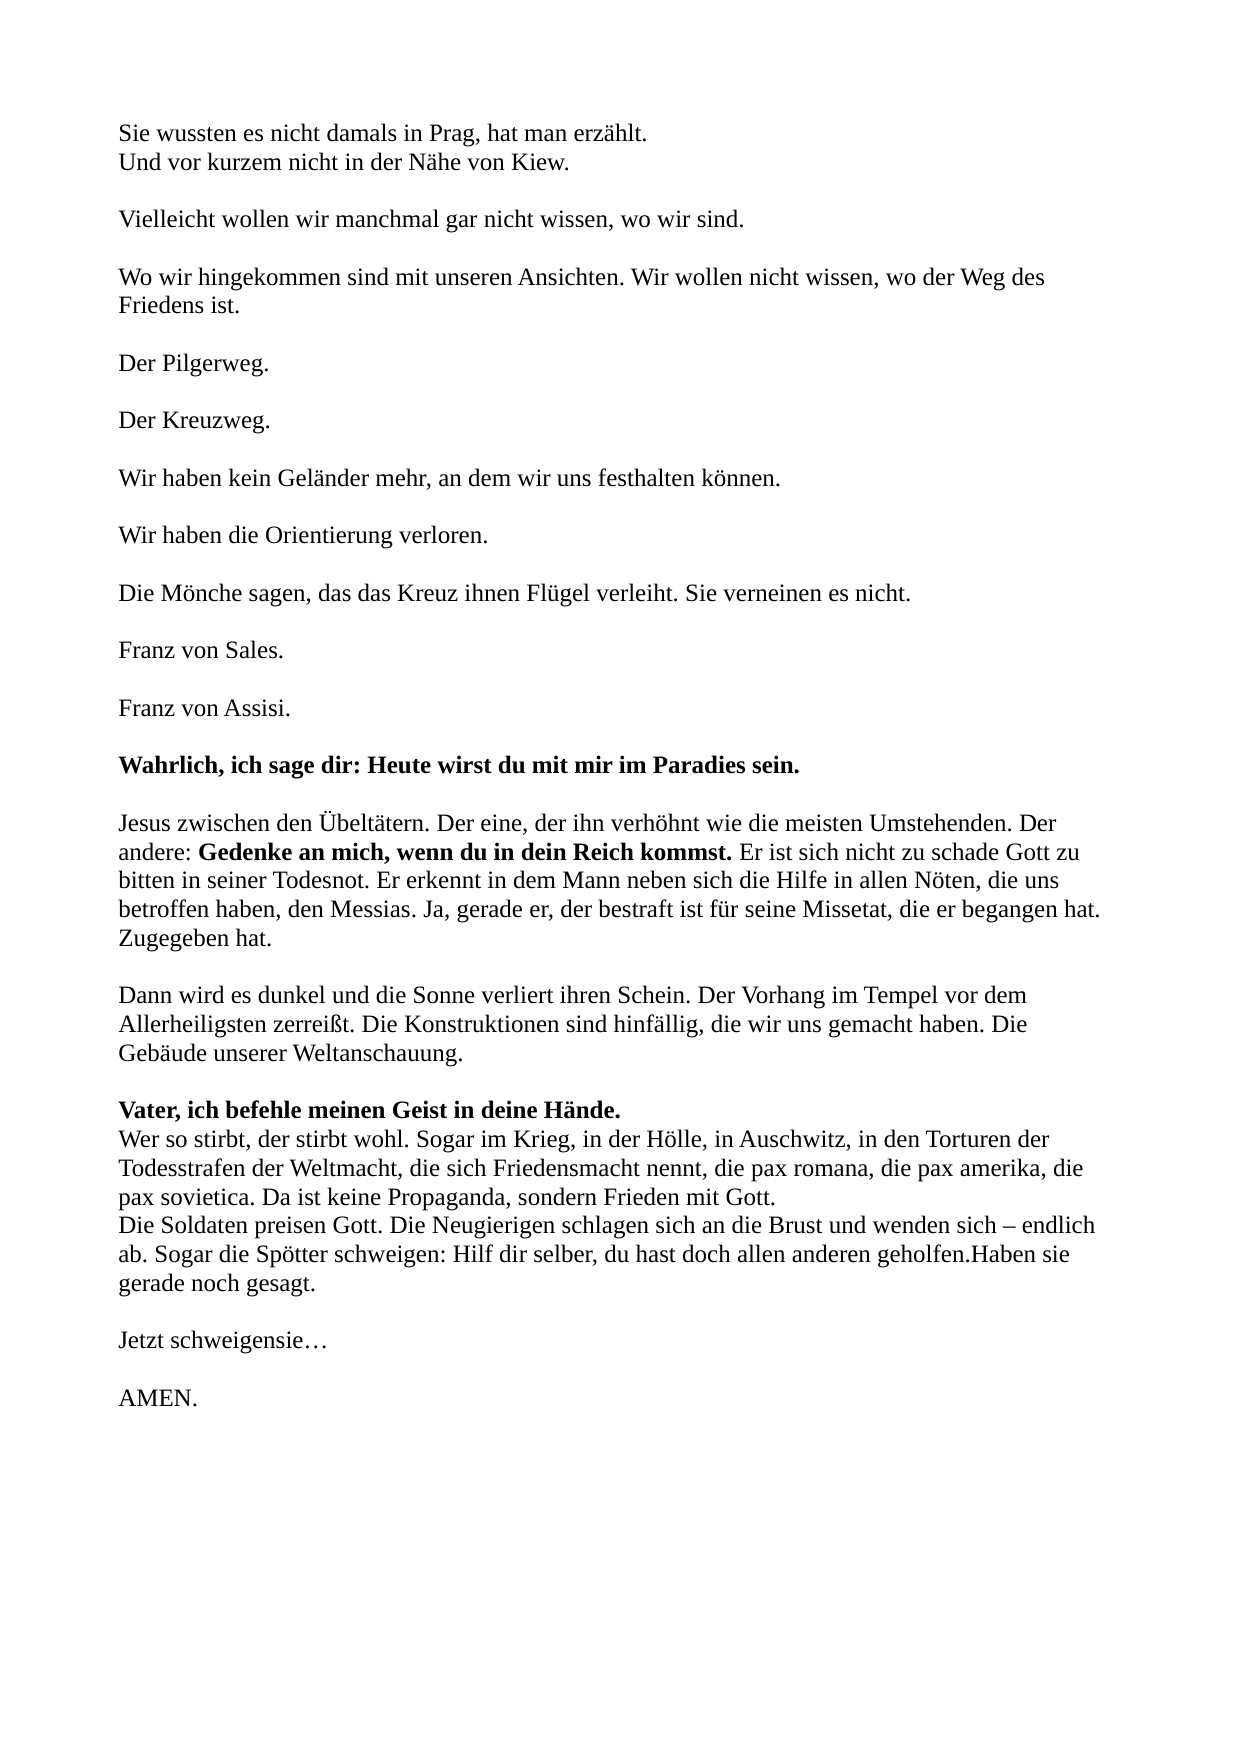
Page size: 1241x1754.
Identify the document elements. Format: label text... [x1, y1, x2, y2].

text Jetzt schweigensie… [118, 1326, 1122, 1354]
text Die Soldaten preisen Gott. Die Neugierigen schlagen sich an die Brust und wenden sich – endlich ab. Sogar die Spötter schweigen: Hilf dir selber, du hast doch allen anderen geholfen.Haben sie gerade noch gesagt. [118, 1211, 1122, 1297]
text Vielleicht wollen wir manchmal gar nicht wissen, wo wir sind. [118, 204, 1122, 233]
text Dann wird es dunkel und die Sonne verliert ihren Schein. Der Vorhang im Tempel vor dem Allerheiligsten zerreißt. Die Konstruktionen sind hinfällig, die wir uns gemacht haben. Die Gebäude unserer Weltanschauung. [118, 981, 1122, 1067]
text Jesus zwischen den Übeltätern. Der eine, der ihn verhöhnt wie die meisten Umstehenden. Der andere: Gedenke an mich, wenn du in dein Reich kommst. Er ist sich nicht zu schade Gott zu bitten in seiner Todesnot. Er erkennt in dem Mann neben sich die Hilfe in allen Nöten, die uns betroffen haben, den Messias. Ja, gerade er, der bestraft ist für seine Missetat, die er begangen hat. Zugegeben hat. [118, 808, 1122, 952]
text Wir haben kein Geländer mehr, an dem wir uns festhalten können. [118, 463, 1122, 492]
text AMEN. [118, 1383, 1122, 1412]
text Sie wussten es nicht damals in Prag, hat man erzählt. [118, 118, 1122, 147]
text Die Mönche sagen, das das Kreuz ihnen Flügel verleiht. Sie verneinen es nicht. [118, 578, 1122, 607]
text Der Kreuzweg. [118, 406, 1122, 434]
text Wer so stirbt, der stirbt wohl. Sogar im Krieg, in der Hölle, in Auschwitz, in den Torturen der Todesstrafen der Weltmacht, die sich Friedensmacht nennt, die pax romana, die pax amerika, die pax sovietica. Da ist keine Propaganda, sondern Frieden mit Gott. [118, 1124, 1122, 1211]
text Franz von Sales. [118, 636, 1122, 664]
text Wo wir hingekommen sind mit unseren Ansichten. Wir wollen nicht wissen, wo der Weg des Friedens ist. [118, 262, 1122, 319]
text Wir haben die Orientierung verloren. [118, 521, 1122, 549]
text Und vor kurzem nicht in der Nähe von Kiew. [118, 147, 1122, 176]
text Vater, ich befehle meinen Geist in deine Hände. [118, 1096, 1122, 1124]
text Franz von Assisi. [118, 693, 1122, 722]
text Wahrlich, ich sage dir: Heute wirst du mit mir im Paradies sein. [118, 751, 1122, 779]
text Der Pilgerweg. [118, 348, 1122, 377]
